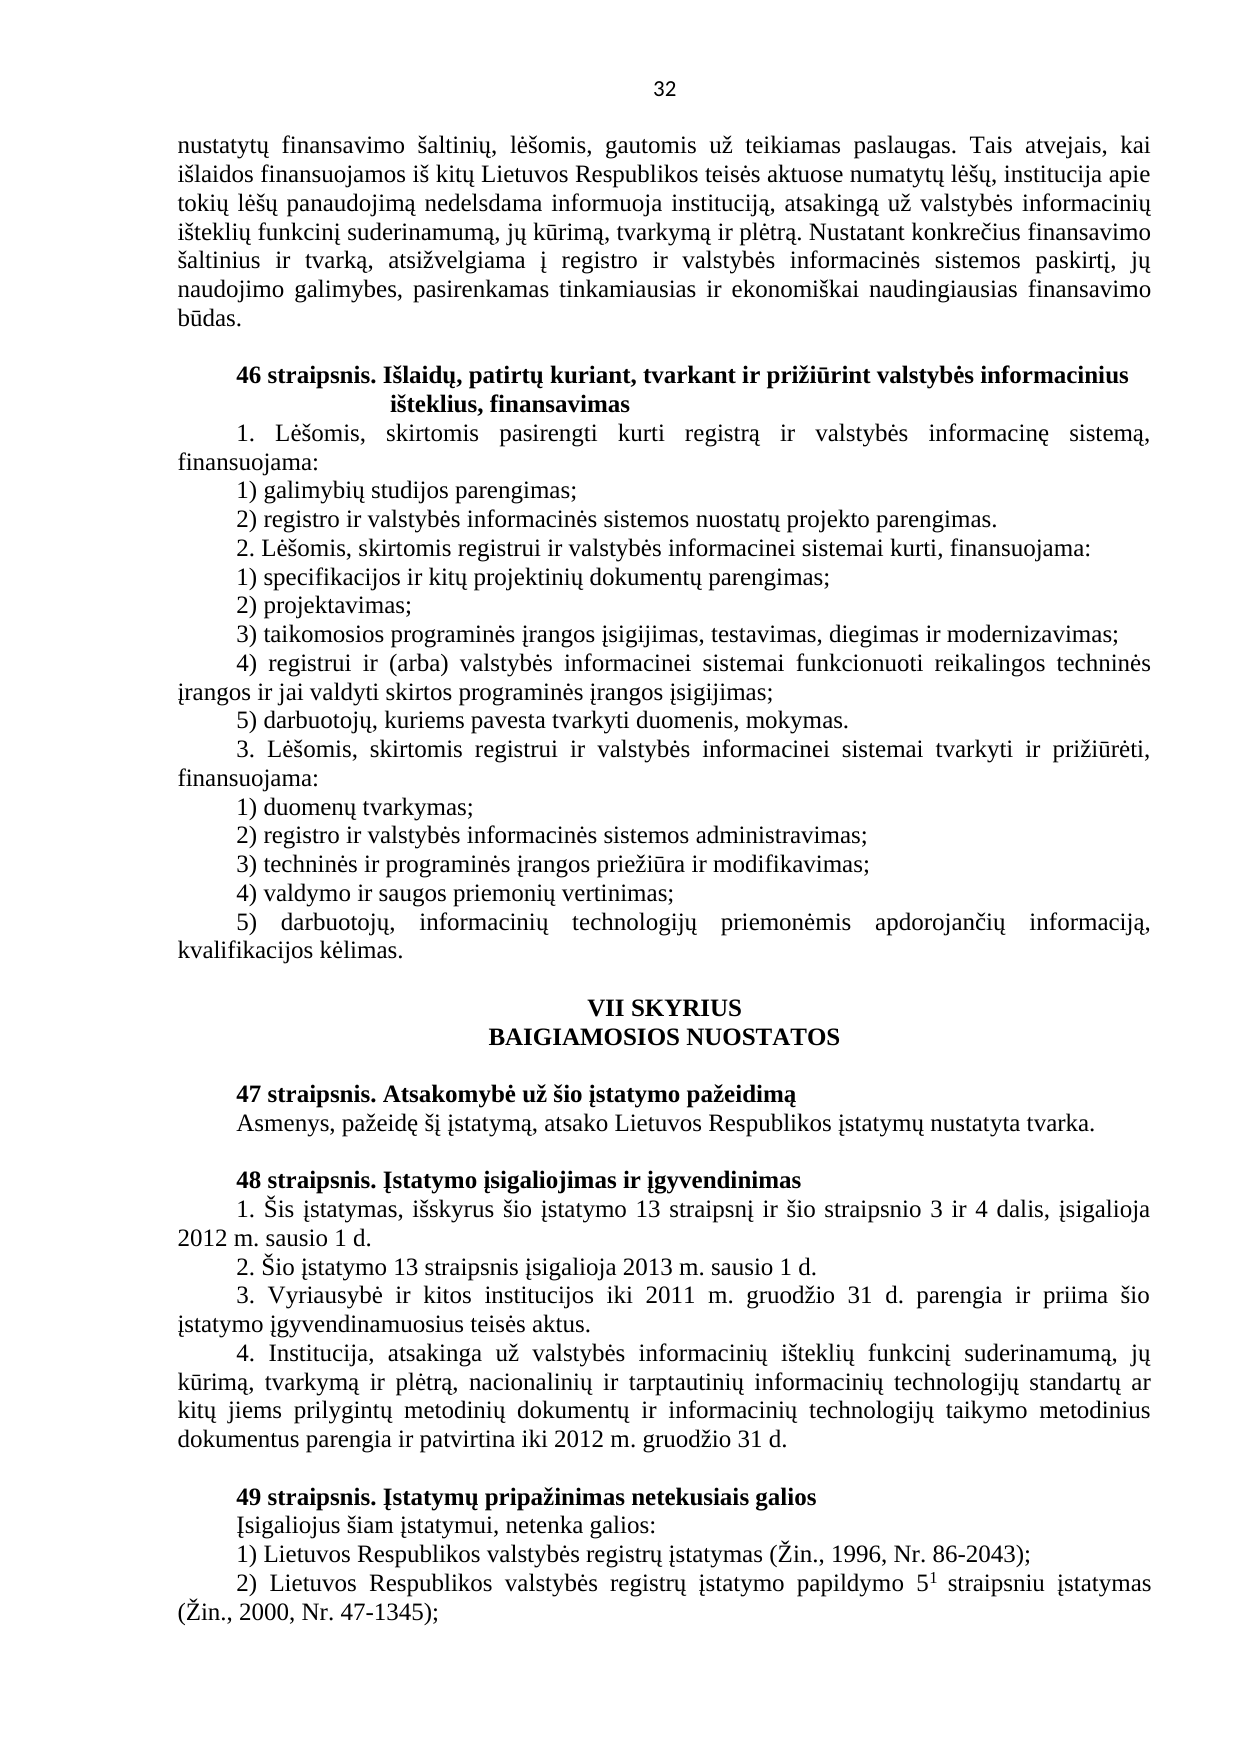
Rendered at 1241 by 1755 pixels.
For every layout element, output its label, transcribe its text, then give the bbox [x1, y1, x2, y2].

text 1) duomenų tvarkymas; [177, 792, 1152, 821]
text 4. Institucija, atsakinga už valstybės informacinių išteklių funkcinį suderinamumą, jų kūrimą, tvarkymą ir plėtrą, nacionalinių ir tarptautinių informacinių technologijų standartų ar kitų jiems prilygintų metodinių dokumentų ir informacinių technologijų taikymo metodinius dokumentus parengia ir patvirtina iki 2012 m. gruodžio 31 d. [177, 1338, 1152, 1453]
text 3. Lėšomis, skirtomis registrui ir valstybės informacinei sistemai tvarkyti ir prižiūrėti, finansuojama: [177, 734, 1152, 792]
text 2) Lietuvos Respublikos valstybės registrų įstatymo papildymo 51 straipsniu įstatymas (Žin., 2000, Nr. 47-1345); [177, 1568, 1152, 1626]
text 48 straipsnis. Įstatymo įsigaliojimas ir įgyvendinimas [177, 1166, 1152, 1194]
text nustatytų finansavimo šaltinių, lėšomis, gautomis už teikiamas paslaugas. Tais atvejais, kai išlaidos finansuojamos iš kitų Lietuvos Respublikos teisės aktuose numatytų lėšų, institucija apie tokių lėšų panaudojimą nedelsdama informuoja instituciją, atsakingą už valstybės informacinių išteklių funkcinį suderinamumą, jų kūrimą, tvarkymą ir plėtrą. Nustatant konkrečius finansavimo šaltinius ir tvarką, atsižvelgiama į registro ir valstybės informacinės sistemos paskirtį, jų naudojimo galimybes, pasirenkamas tinkamiausias ir ekonomiškai naudingiausias finansavimo būdas. [177, 131, 1152, 332]
text 2) projektavimas; [177, 591, 1152, 619]
text 1) Lietuvos Respublikos valstybės registrų įstatymas (Žin., 1996, Nr. 86-2043); [177, 1539, 1152, 1568]
text Įsigaliojus šiam įstatymui, netenka galios: [177, 1511, 1152, 1539]
text 5) darbuotojų, informacinių technologijų priemonėmis apdorojančių informaciją, kvalifikacijos kėlimas. [177, 907, 1152, 964]
text 49 straipsnis. Įstatymų pripažinimas netekusiais galios [177, 1482, 1152, 1511]
text Asmenys, pažeidę šį įstatymą, atsako Lietuvos Respublikos įstatymų nustatyta tvarka. [177, 1108, 1152, 1137]
text 3) techninės ir programinės įrangos priežiūra ir modifikavimas; [177, 849, 1152, 878]
text 1. Šis įstatymas, išskyrus šio įstatymo 13 straipsnį ir šio straipsnio 3 ir 4 dalis, įsigalioja 2012 m. sausio 1 d. [177, 1194, 1152, 1252]
text 1. Lėšomis, skirtomis pasirengti kurti registrą ir valstybės informacinę sistemą, finansuojama: [177, 418, 1152, 476]
text BAIGIAMOSIOS NUOSTATOS [177, 1022, 1152, 1051]
text 46 straipsnis. Išlaidų, patirtų kuriant, tvarkant ir prižiūrint valstybės informacinius išteklius, finansavimas [236, 361, 1152, 418]
text 3) taikomosios programinės įrangos įsigijimas, testavimas, diegimas ir modernizavimas; [177, 619, 1152, 648]
text 2. Šio įstatymo 13 straipsnis įsigalioja 2013 m. sausio 1 d. [177, 1252, 1152, 1281]
text 2) registro ir valstybės informacinės sistemos administravimas; [177, 821, 1152, 849]
text 1) galimybių studijos parengimas; [177, 476, 1152, 504]
text 1) specifikacijos ir kitų projektinių dokumentų parengimas; [177, 562, 1152, 591]
text 2. Lėšomis, skirtomis registrui ir valstybės informacinei sistemai kurti, finansuojama: [177, 533, 1152, 562]
text VII SKYRIUS [177, 993, 1152, 1022]
text 4) valdymo ir saugos priemonių vertinimas; [177, 878, 1152, 907]
text 47 straipsnis. Atsakomybė už šio įstatymo pažeidimą [177, 1079, 1152, 1108]
text 3. Vyriausybė ir kitos institucijos iki 2011 m. gruodžio 31 d. parengia ir priima šio įstatymo įgyvendinamuosius teisės aktus. [177, 1281, 1152, 1338]
text 5) darbuotojų, kuriems pavesta tvarkyti duomenis, mokymas. [177, 706, 1152, 734]
text 2) registro ir valstybės informacinės sistemos nuostatų projekto parengimas. [177, 504, 1152, 533]
text 4) registrui ir (arba) valstybės informacinei sistemai funkcionuoti reikalingos techninės įrangos ir jai valdyti skirtos programinės įrangos įsigijimas; [177, 648, 1152, 706]
